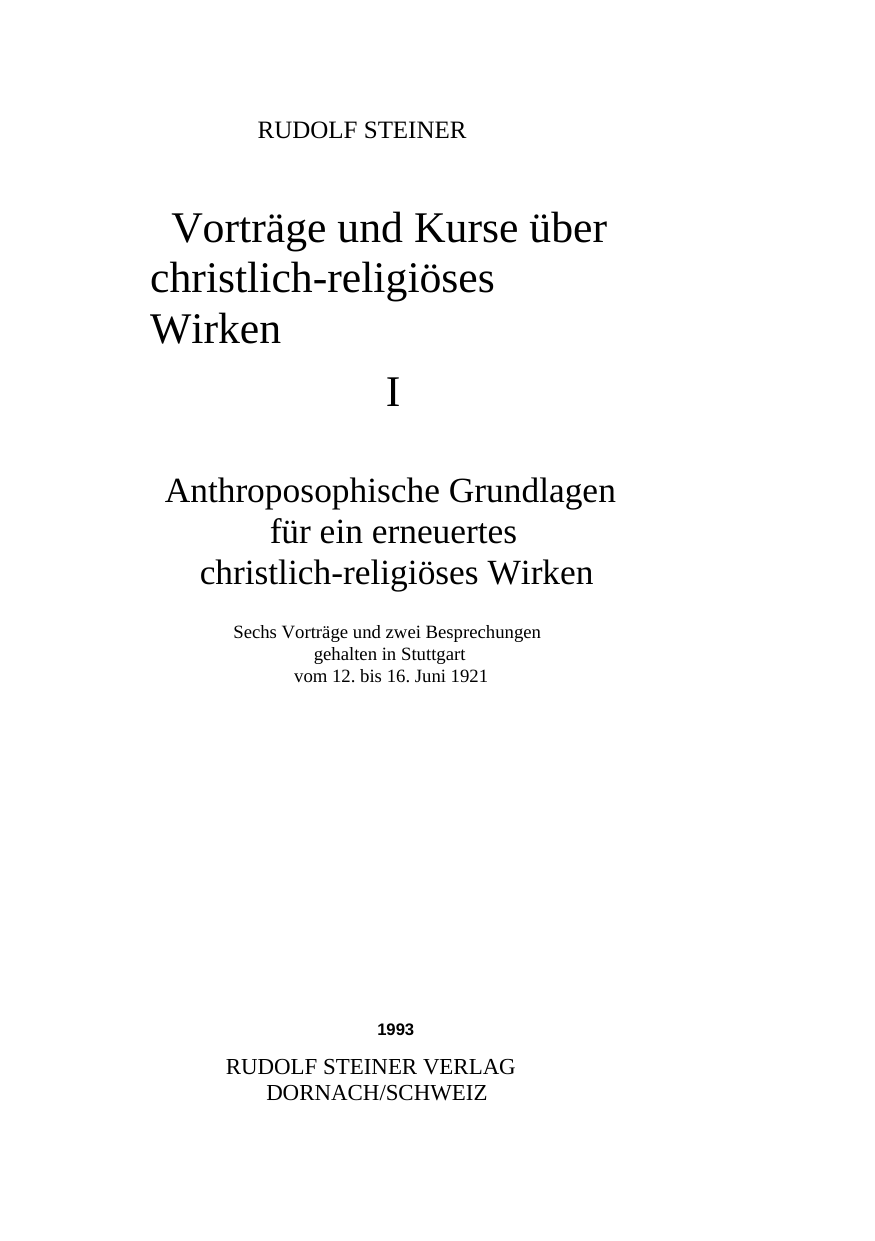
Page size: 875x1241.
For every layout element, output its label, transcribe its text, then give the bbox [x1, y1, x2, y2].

text Sechs Vorträge und zwei Besprechungen [233, 621, 635, 643]
text Vorträge und Kurse über christlich-religiöses Wirken [150, 202, 635, 353]
text gehalten in Stuttgart vom 12. bis 16. Juni 1921 [294, 643, 635, 686]
text RUDOLF STEINER VERLAG DORNACH/SCHWEIZ [226, 1053, 635, 1106]
text RUDOLF STEINER [257, 115, 635, 143]
text I [151, 365, 635, 416]
text 1993 [156, 1019, 635, 1038]
text für ein erneuertes christlich-religiöses Wirken [199, 511, 635, 592]
text Anthroposophische Grundlagen [164, 470, 635, 511]
